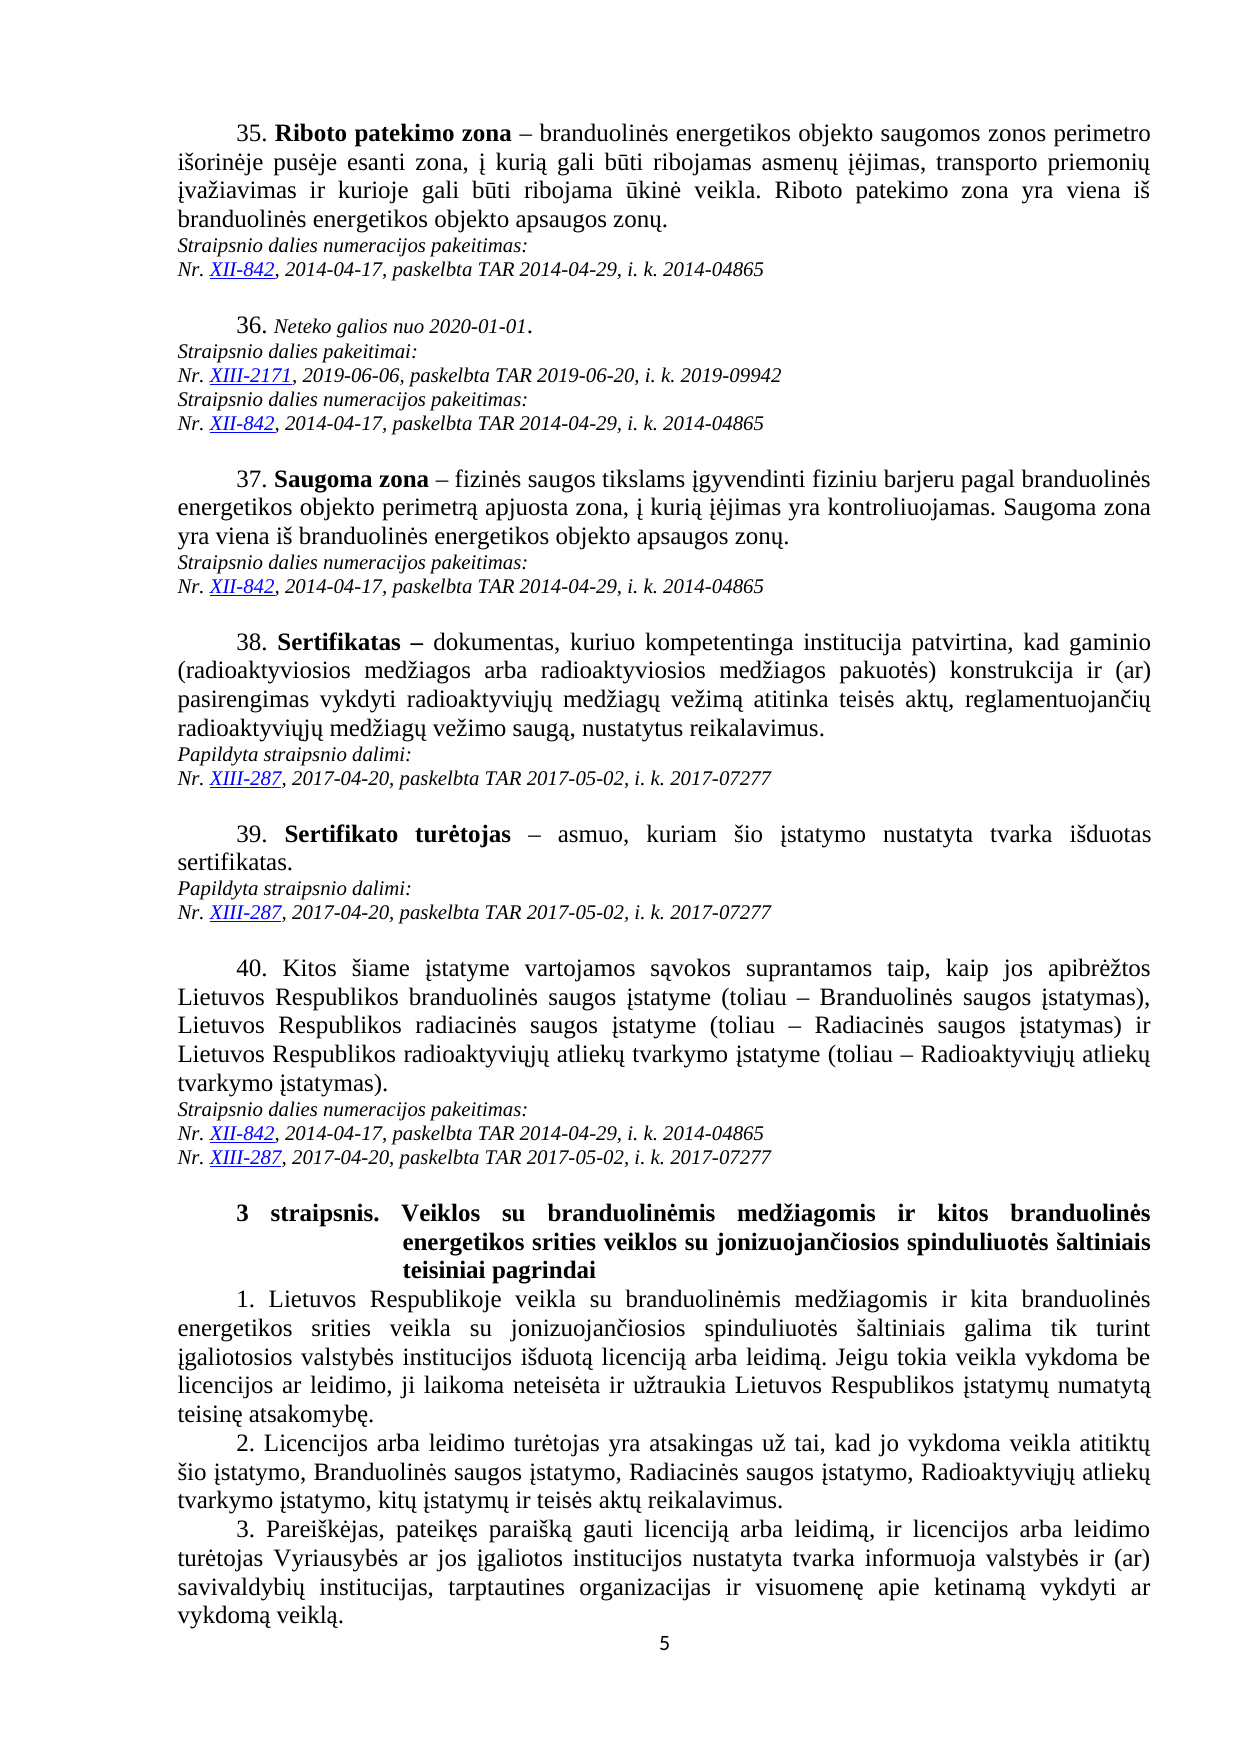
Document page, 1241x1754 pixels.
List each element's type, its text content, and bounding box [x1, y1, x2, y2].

text Straipsnio dalies numeracijos pakeitimas: [177, 1097, 1152, 1121]
text 40. Kitos šiame įstatyme vartojamos sąvokos suprantamos taip, kaip jos apibrėžtos Lietuvos Respublikos branduolinės saugos įstatyme (toliau – Branduolinės saugos įstatymas), Lietuvos Respublikos radiacinės saugos įstatyme (toliau – Radiacinės saugos įstatymas) ir Lietuvos Respublikos radioaktyviųjų atliekų tvarkymo įstatyme (toliau – Radioaktyviųjų atliekų tvarkymo įstatymas). [177, 953, 1152, 1097]
text 1. Lietuvos Respublikoje veikla su branduolinėmis medžiagomis ir kita branduolinės energetikos srities veikla su jonizuojančiosios spinduliuotės šaltiniais galima tik turint įgaliotosios valstybės institucijos išduotą licenciją arba leidimą. Jeigu tokia veikla vykdoma be licencijos ar leidimo, ji laikoma neteisėta ir užtraukia Lietuvos Respublikos įstatymų numatytą teisinę atsakomybę. [177, 1284, 1152, 1428]
text 38. Sertifikatas – dokumentas, kuriuo kompetentinga institucija patvirtina, kad gaminio (radioaktyviosios medžiagos arba radioaktyviosios medžiagos pakuotės) konstrukcija ir (ar) pasirengimas vykdyti radioaktyviųjų medžiagų vežimą atitinka teisės aktų, reglamentuojančių radioaktyviųjų medžiagų vežimo saugą, nustatytus reikalavimus. [177, 627, 1152, 742]
text Straipsnio dalies pakeitimai: [177, 339, 1152, 363]
text 35. Riboto patekimo zona – branduolinės energetikos objekto saugomos zonos perimetro išorinėje pusėje esanti zona, į kurią gali būti ribojamas asmenų įėjimas, transporto priemonių įvažiavimas ir kurioje gali būti ribojama ūkinė veikla. Riboto patekimo zona yra viena iš branduolinės energetikos objekto apsaugos zonų. [177, 118, 1152, 233]
text Straipsnio dalies numeracijos pakeitimas: [177, 233, 1152, 257]
text Straipsnio dalies numeracijos pakeitimas: [177, 550, 1152, 574]
text Nr. XII-842, 2014-04-17, paskelbta TAR 2014-04-29, i. k. 2014-04865 [177, 257, 1152, 281]
text Nr. XII-842, 2014-04-17, paskelbta TAR 2014-04-29, i. k. 2014-04865 [177, 1121, 1152, 1145]
text Nr. XIII-287, 2017-04-20, paskelbta TAR 2017-05-02, i. k. 2017-07277 [177, 766, 1152, 790]
text Nr. XII-842, 2014-04-17, paskelbta TAR 2014-04-29, i. k. 2014-04865 [177, 574, 1152, 598]
text Papildyta straipsnio dalimi: [177, 876, 1152, 900]
text Straipsnio dalies numeracijos pakeitimas: [177, 387, 1152, 411]
text 2. Licencijos arba leidimo turėtojas yra atsakingas už tai, kad jo vykdoma veikla atitiktų šio įstatymo, Branduolinės saugos įstatymo, Radiacinės saugos įstatymo, Radioaktyviųjų atliekų tvarkymo įstatymo, kitų įstatymų ir teisės aktų reikalavimus. [177, 1428, 1152, 1514]
text Nr. XIII-287, 2017-04-20, paskelbta TAR 2017-05-02, i. k. 2017-07277 [177, 1145, 1152, 1169]
text 3. Pareiškėjas, pateikęs paraišką gauti licenciją arba leidimą, ir licencijos arba leidimo turėtojas Vyriausybės ar jos įgaliotos institucijos nustatyta tvarka informuoja valstybės ir (ar) savivaldybių institucijas, tarptautines organizacijas ir visuomenę apie ketinamą vykdyti ar vykdomą veiklą. [177, 1514, 1152, 1629]
text 39. Sertifikato turėtojas – asmuo, kuriam šio įstatymo nustatyta tvarka išduotas sertifikatas. [177, 819, 1152, 876]
text Nr. XIII-2171, 2019-06-06, paskelbta TAR 2019-06-20, i. k. 2019-09942 [177, 363, 1152, 387]
text Nr. XIII-287, 2017-04-20, paskelbta TAR 2017-05-02, i. k. 2017-07277 [177, 900, 1152, 924]
text 36. Neteko galios nuo 2020-01-01. [177, 310, 1152, 339]
text Nr. XII-842, 2014-04-17, paskelbta TAR 2014-04-29, i. k. 2014-04865 [177, 411, 1152, 435]
text 3 straipsnis. Veiklos su branduolinėmis medžiagomis ir kitos branduolinės energetikos srities veiklos su jonizuojančiosios spinduliuotės šaltiniais teisiniai pagrindai [236, 1198, 1152, 1284]
text 37. Saugoma zona – fizinės saugos tikslams įgyvendinti fiziniu barjeru pagal branduolinės energetikos objekto perimetrą apjuosta zona, į kurią įėjimas yra kontroliuojamas. Saugoma zona yra viena iš branduolinės energetikos objekto apsaugos zonų. [177, 464, 1152, 550]
text Papildyta straipsnio dalimi: [177, 742, 1152, 766]
